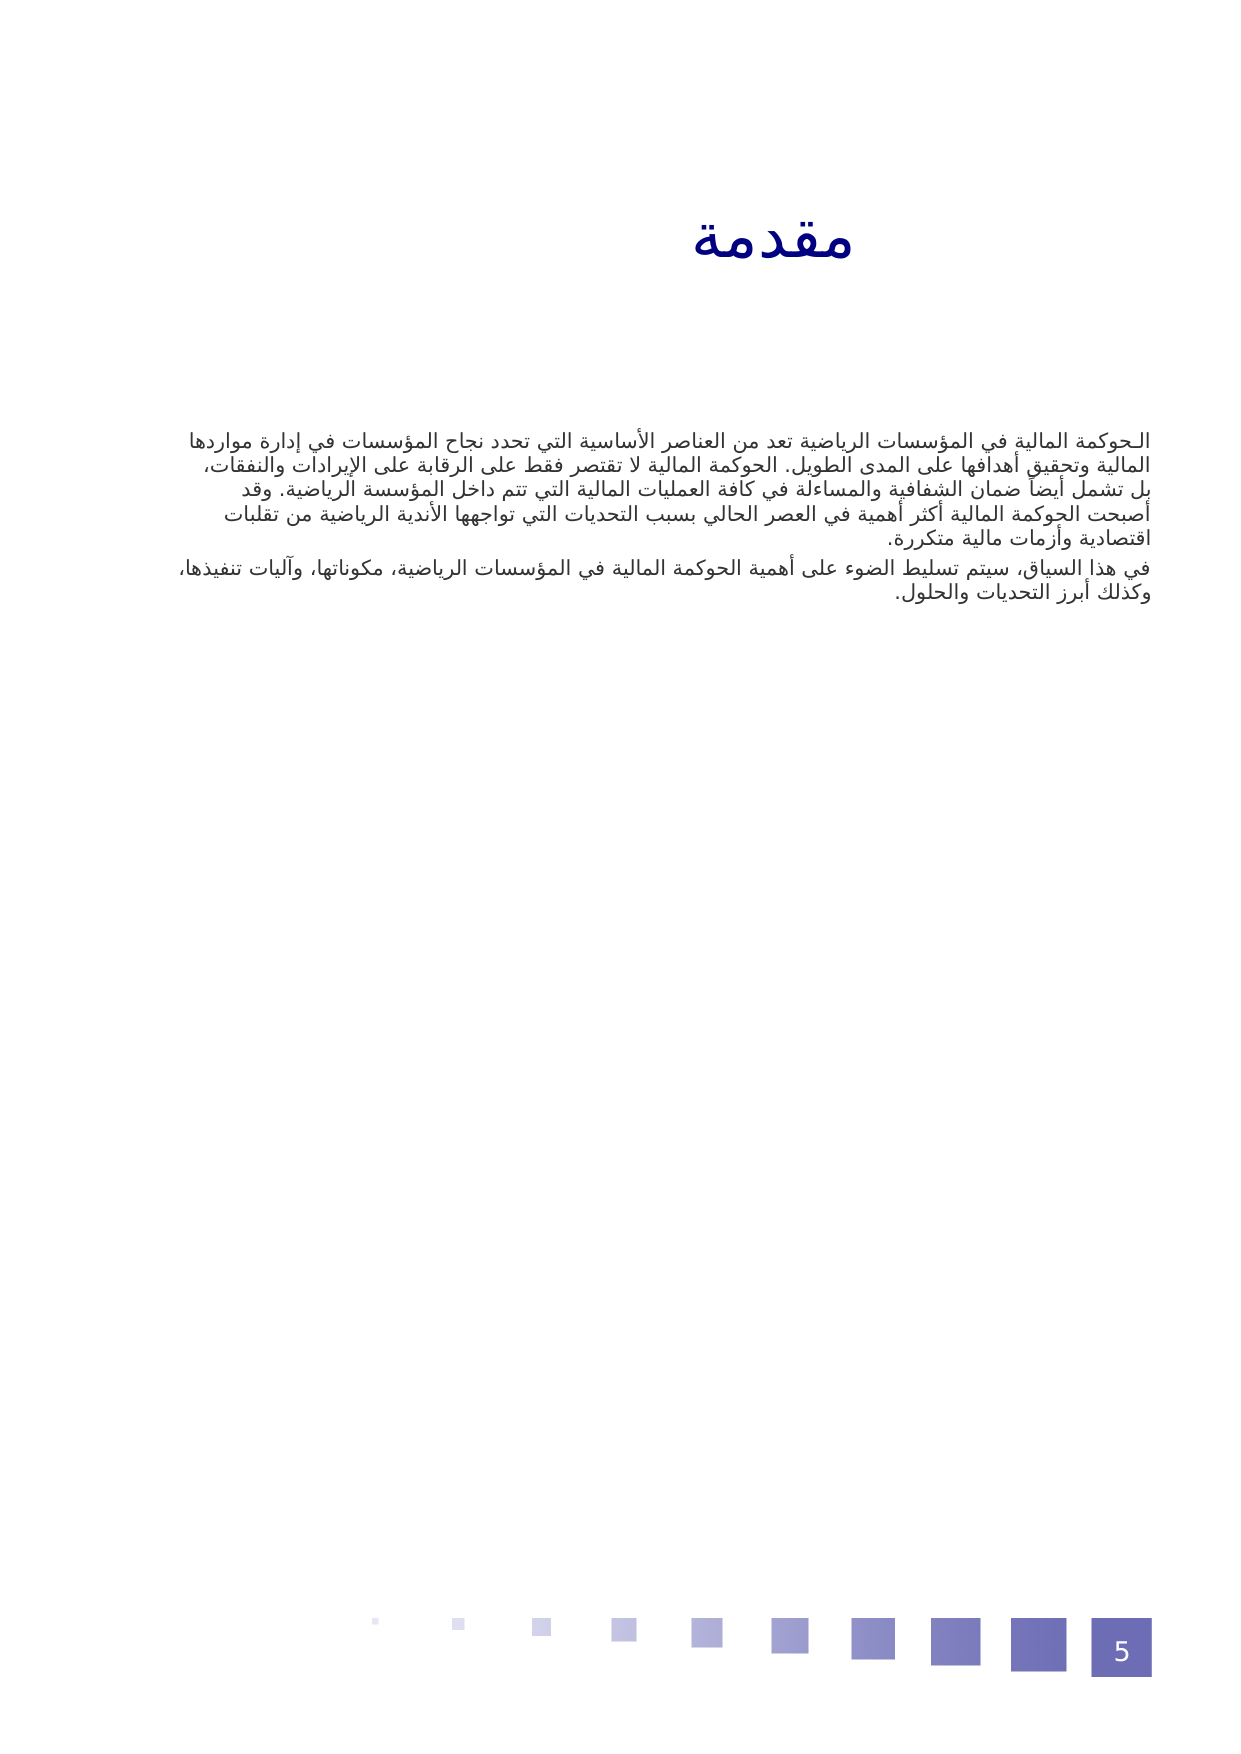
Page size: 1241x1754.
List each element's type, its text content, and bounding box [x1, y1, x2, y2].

text في هذا السياق، سيتم تسليط الضوء على أهمية الحوكمة المالية في المؤسسات الرياضية، مكوناتها، وآليات تنفيذها، وكذلك أبرز التحديات والحلول. [177, 556, 1152, 604]
picture [177, 1618, 1152, 1677]
title مقدمة [213, 199, 856, 272]
text الـحوكمة المالية في المؤسسات الرياضية تعد من العناصر الأساسية التي تحدد نجاح المؤسسات في إدارة مواردها المالية وتحقيق أهدافها على المدى الطويل. الحوكمة المالية لا تقتصر فقط على الرقابة على الإيرادات والنفقات، بل تشمل أيضاً ضمان الشفافية والمساءلة في كافة العمليات المالية التي تتم داخل المؤسسة الرياضية. وقد أصبحت الحوكمة المالية أكثر أهمية في العصر الحالي بسبب التحديات التي تواجهها الأندية الرياضية من تقلبات اقتصادية وأزمات مالية متكررة. [177, 429, 1152, 550]
